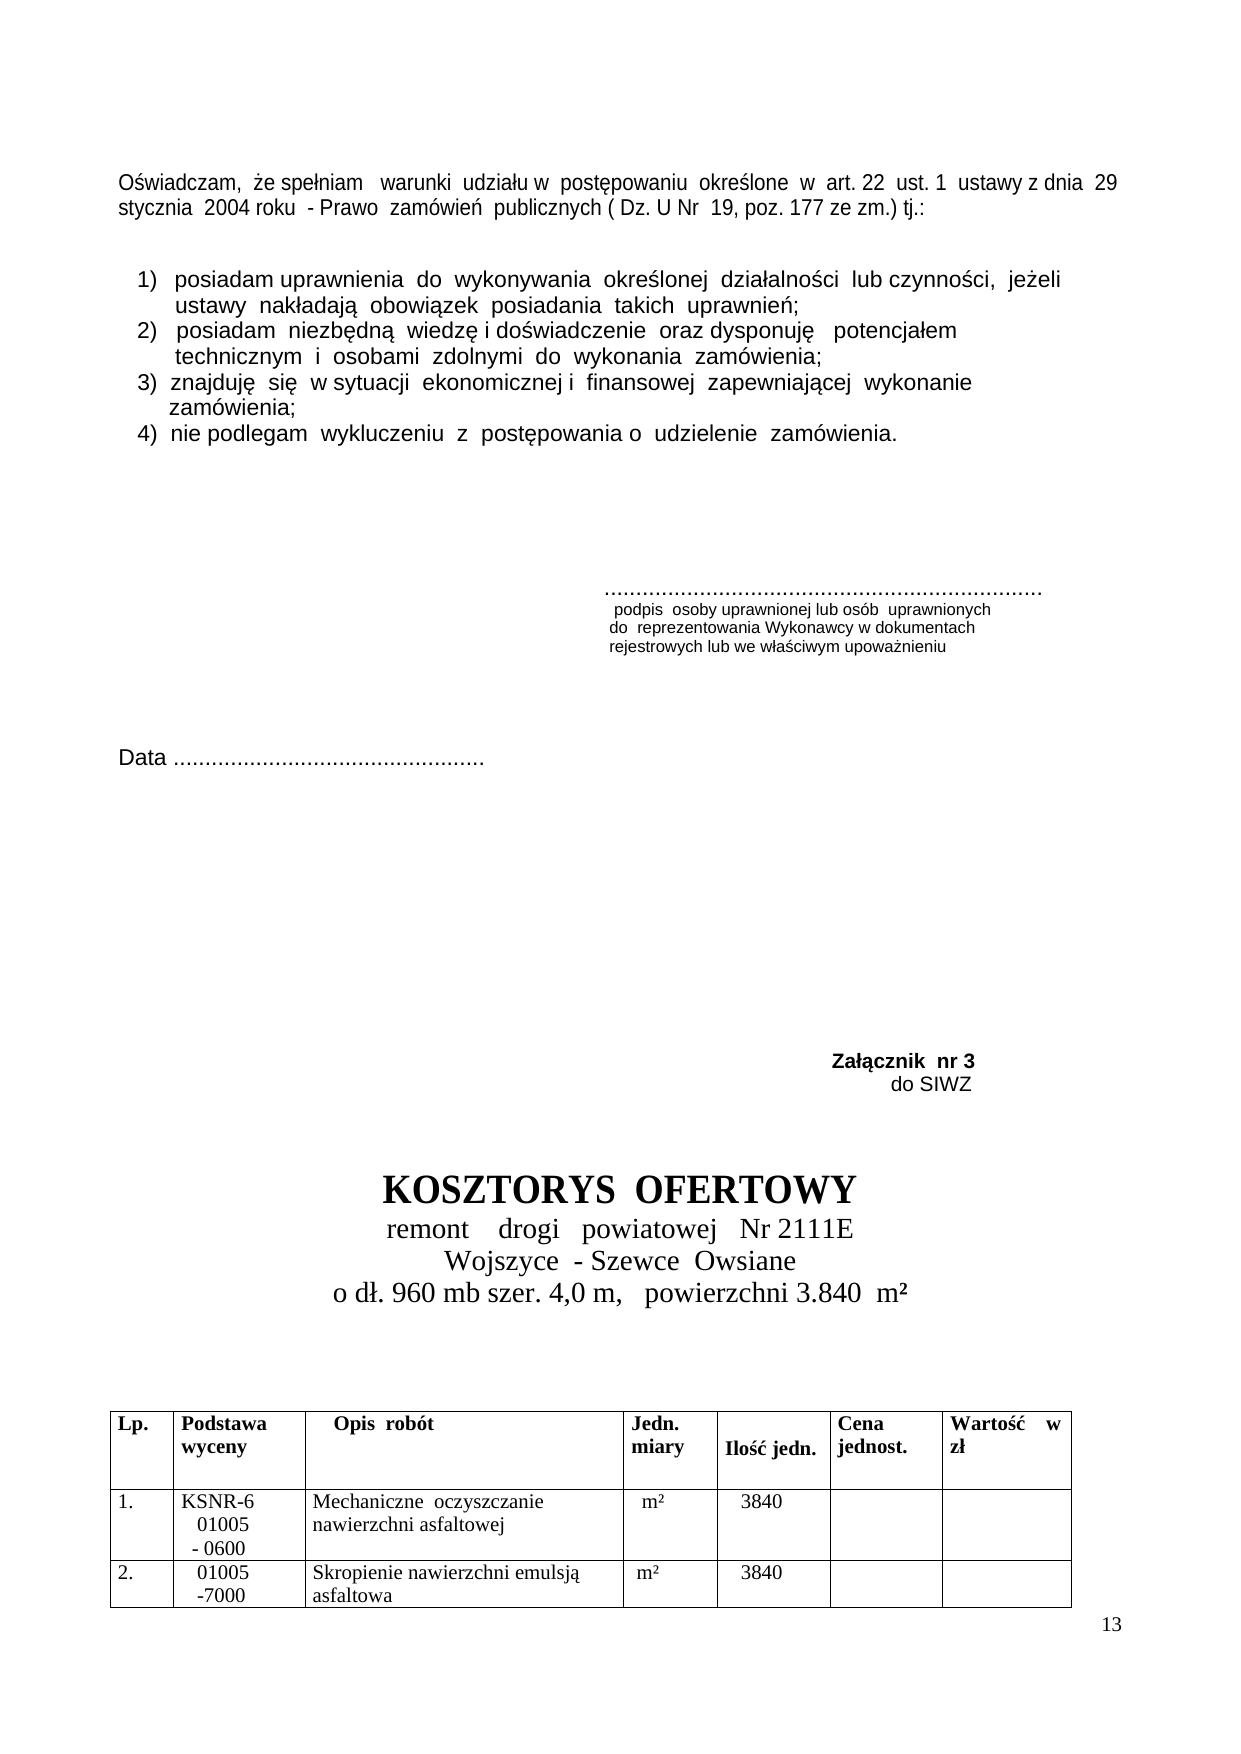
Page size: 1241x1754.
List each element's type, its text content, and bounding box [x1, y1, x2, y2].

text 4) nie podlegam wykluczeniu z postępowania o udzielenie zamówienia. [118, 421, 1122, 446]
table_cell m² [624, 1490, 717, 1559]
subtitle KOSZTORYS OFERTOWY [118, 1166, 1122, 1212]
table_cell 2. [111, 1561, 173, 1607]
table_header Lp. [111, 1412, 173, 1489]
table_header Jedn. miary [624, 1412, 717, 1489]
text podpis osoby uprawnionej lub osób uprawnionych [118, 600, 1122, 619]
text technicznym i osobami zdolnymi do wykonania zamówienia; [137, 344, 1122, 369]
text 2) posiadam niezbędną wiedzę i doświadczenie oraz dysponuję potencjałem [137, 318, 1122, 344]
table_header Cena jednost. [831, 1412, 942, 1489]
table_cell 01005 -7000 [174, 1561, 305, 1607]
text ..................................................................... [118, 574, 1122, 600]
table_cell Skropienie nawierzchni emulsją asfaltowa [306, 1561, 623, 1607]
table_header Ilość jedn. [718, 1412, 830, 1489]
subtitle Oświadczam, że spełniam warunki udziału w postępowaniu określone w art. 22 ust. 1 ustawy z dnia 29 stycznia 2004 roku - Prawo zamówień publicznych ( Dz. U Nr 19, poz. 177 ze zm.) tj.: [118, 169, 1122, 221]
list posiadam uprawnienia do wykonywania określonej działalności lub czynności, jeżeli [137, 267, 1122, 292]
table_cell [943, 1490, 1071, 1559]
text 3) znajduję się w sytuacji ekonomicznej i finansowej zapewniającej wykonanie [124, 369, 1122, 395]
table_cell Mechaniczne oczyszczanie nawierzchni asfaltowej [306, 1490, 623, 1559]
table_cell [831, 1490, 942, 1559]
table_header Opis robót [306, 1412, 623, 1489]
text o dł. 960 mb szer. 4,0 m, powierzchni 3.840 m² [118, 1277, 1122, 1309]
table_cell 3840 [718, 1561, 830, 1607]
table_cell KSNR-6 01005 - 0600 [174, 1490, 305, 1559]
text Załącznik nr 3 [118, 1049, 1122, 1073]
text do reprezentowania Wykonawcy w dokumentach [118, 619, 1122, 637]
table_cell [831, 1561, 942, 1607]
table_cell m² [624, 1561, 717, 1607]
text Data ................................................. [118, 744, 1122, 770]
text zamówienia; [137, 395, 1122, 421]
subtitle do SIWZ [118, 1073, 1122, 1096]
table_cell 1. [111, 1490, 173, 1559]
table_header Wartość w zł [943, 1412, 1071, 1489]
text ustawy nakładają obowiązek posiadania takich uprawnień; [137, 292, 1122, 318]
table_header Podstawa wyceny [174, 1412, 305, 1489]
table_cell [943, 1561, 1071, 1607]
text Wojszyce - Szewce Owsiane [118, 1244, 1122, 1277]
table_cell 3840 [718, 1490, 830, 1559]
text remont drogi powiatowej Nr 2111E [118, 1212, 1122, 1244]
text rejestrowych lub we właściwym upoważnieniu [118, 637, 1122, 656]
